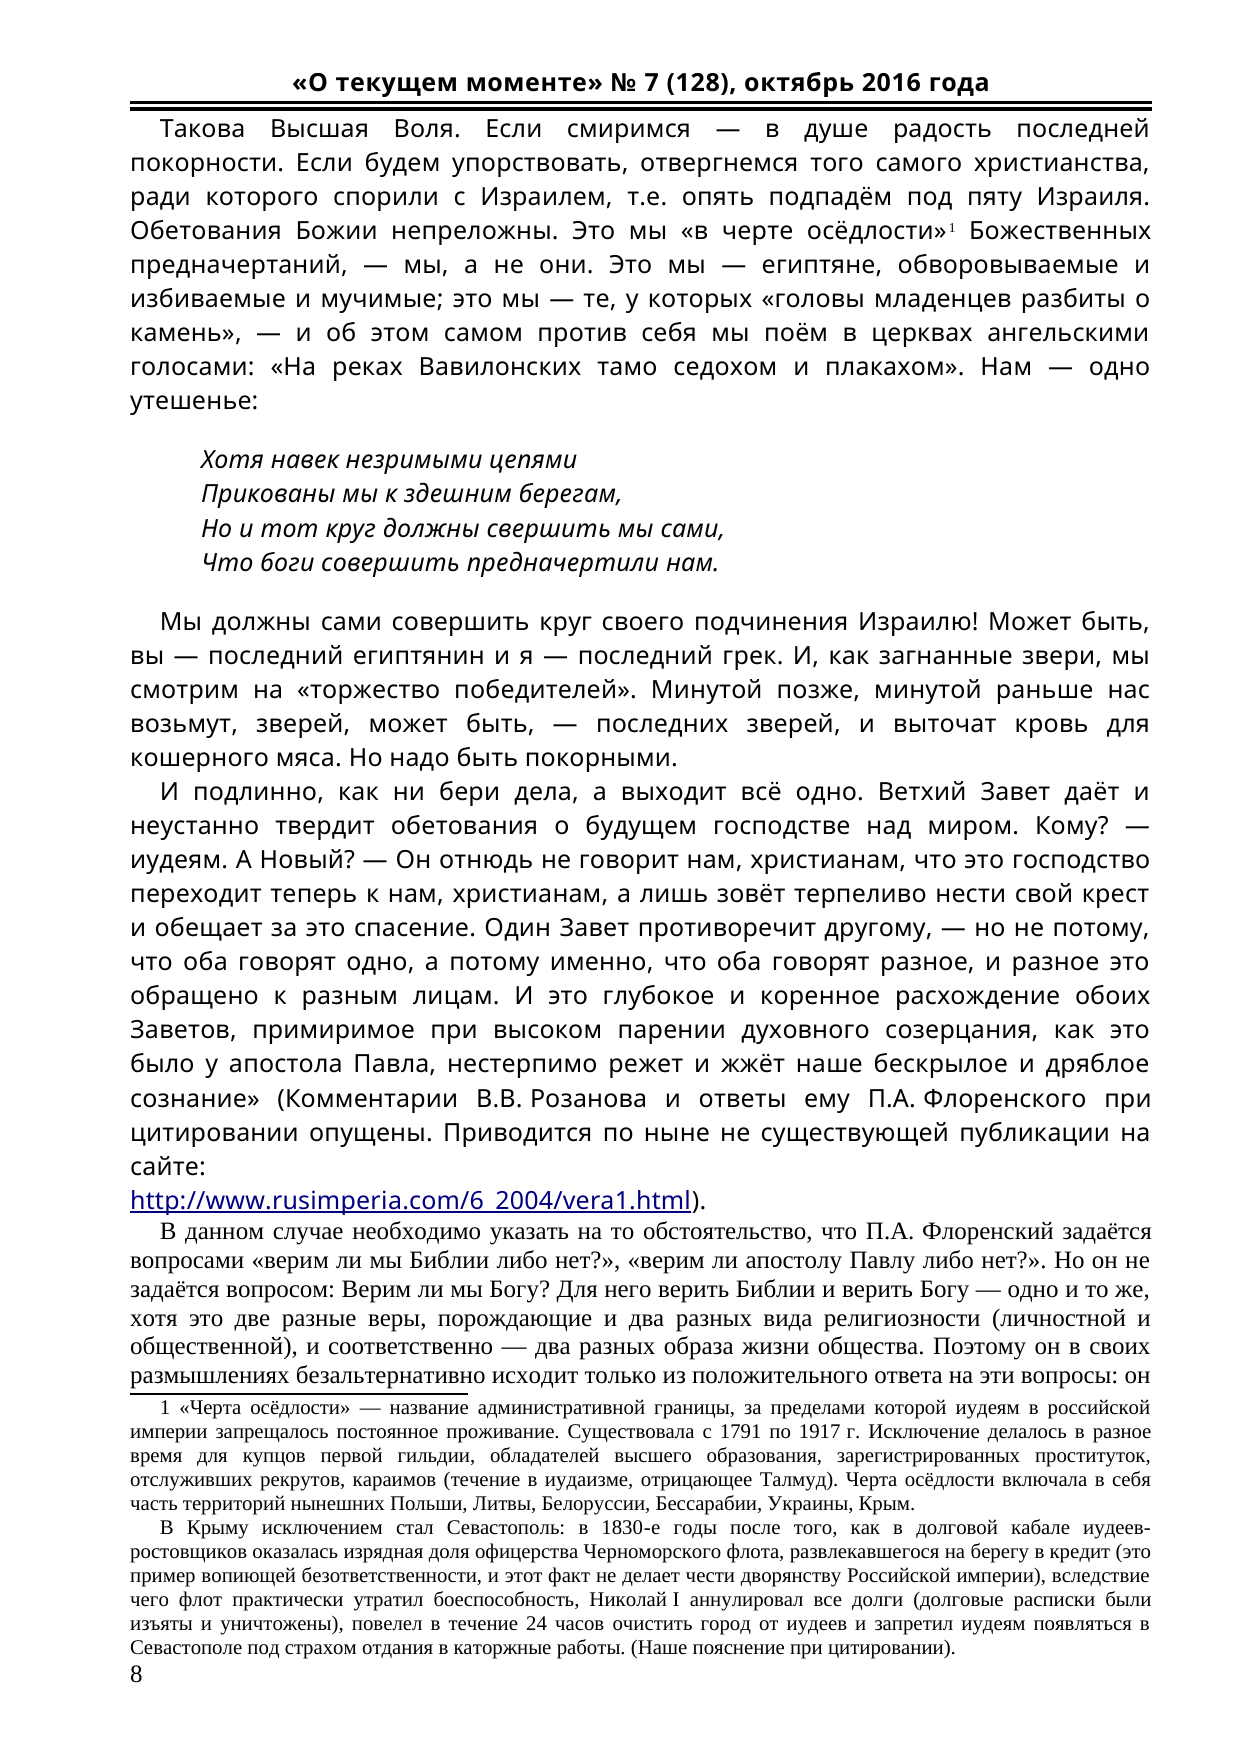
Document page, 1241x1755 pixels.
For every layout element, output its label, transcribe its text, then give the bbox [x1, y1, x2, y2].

text Мы должны сами совершить круг своего подчинения Израилю! Может быть, вы — последний египтянин и я — последний грек. И, как загнанные звери, мы смотрим на «торжество победителей». Минутой позже, минутой раньше нас возьмут, зверей, может быть, — последних зверей, и выточат кровь для кошерного мяса. Но надо быть покорными. [130, 603, 1152, 774]
text В Крыму исключением стал Севастополь: в 1830‑е годы после того, как в долговой кабале иудеев-ростовщиков оказалась изрядная доля офицерства Черноморского флота, развлекавшегося на берегу в кредит (это пример вопиющей безответственности, и этот факт не делает чести дворянству Российской империи), вследствие чего флот практически утратил боеспособность, Николай I аннулировал все долги (долговые расписки были изъяты и уничтожены), повелел в течение 24 часов очистить город от иудеев и запретил иудеям появляться в Севастополе под страхом отдания в каторжные работы. (Наше пояснение при цитировании). [130, 1515, 1152, 1659]
text Такова Высшая Воля. Если смиримся — в душе радость последней покорности. Если будем упорствовать, отвергнемся того самого христианства, ради которого спорили с Израилем, т.е. опять подпадём под пяту Израиля. Обетования Божии непреложны. Это мы «в черте осёдлости» Божественных предначертаний, — мы, а не они. Это мы — египтяне, обворовываемые и избиваемые и мучимые; это мы — те, у которых «головы младенцев разбиты о камень», — и об этом самом против себя мы поём в церквах ангельскими голосами: «На реках Вавилонских тамо седохом и плакахом». Нам — одно утешенье: [130, 111, 1152, 417]
text Хотя навек незримыми цепями Прикованы мы к здешним берегам, Но и тот круг должны свершить мы сами, Что боги совершить предначертили нам. [201, 442, 1152, 578]
text И подлинно, как ни бери дела, а выходит всё одно. Ветхий Завет даёт и неустанно твердит обетования о будущем господстве над миром. Кому? — иудеям. А Новый? — Он отнюдь не говорит нам, христианам, что это господство переходит теперь к нам, христианам, а лишь зовёт терпеливо нести свой крест и обещает за это спасение. Один Завет противоречит другому, — но не потому, что оба говорят одно, а потому именно, что оба говорят разное, и разное это обращено к разным лицам. И это глубокое и коренное расхождение обоих Заветов, примиримое при высоком парении духовного созерцания, как это было у апостола Павла, нестерпимо режет и жжёт наше бескрылое и дряблое сознание» (Комментарии В.В. Розанова и ответы ему П.А. Флоренского при цитировании опущены. Приводится по ныне не существующей публикации на сайте: http://www.rusimperia.com/6_2004/vera1.html). [130, 774, 1152, 1216]
text В данном случае необходимо указать на то обстоятельство, что П.А. Флоренский задаётся вопросами «верим ли мы Библии либо нет?», «верим ли апостолу Павлу либо нет?». Но он не задаётся вопросом: Верим ли мы Богу? Для него верить Библии и верить Богу — одно и то же, хотя это две разные веры, порождающие и два разных вида религиозности (личностной и общественной), и соответственно — два разных образа жизни общества. Поэтому он в своих размышлениях безальтернативно исходит только из положительного ответа на эти вопросы: он [130, 1216, 1152, 1389]
text «Черта осёдлости» — название административной границы, за пределами которой иудеям в российской империи запрещалось постоянное проживание. Существовала с 1791 по 1917 г. Исключение делалось в разное время для купцов первой гильдии, обладателей высшего образования, зарегистрированных проституток, отслуживших рекрутов, караимов (течение в иудаизме, отрицающее Талмуд). Черта осёдлости включала в себя часть территорий нынешних Польши, Литвы, Белоруссии, Бессарабии, Украины, Крым. [130, 1394, 1152, 1515]
